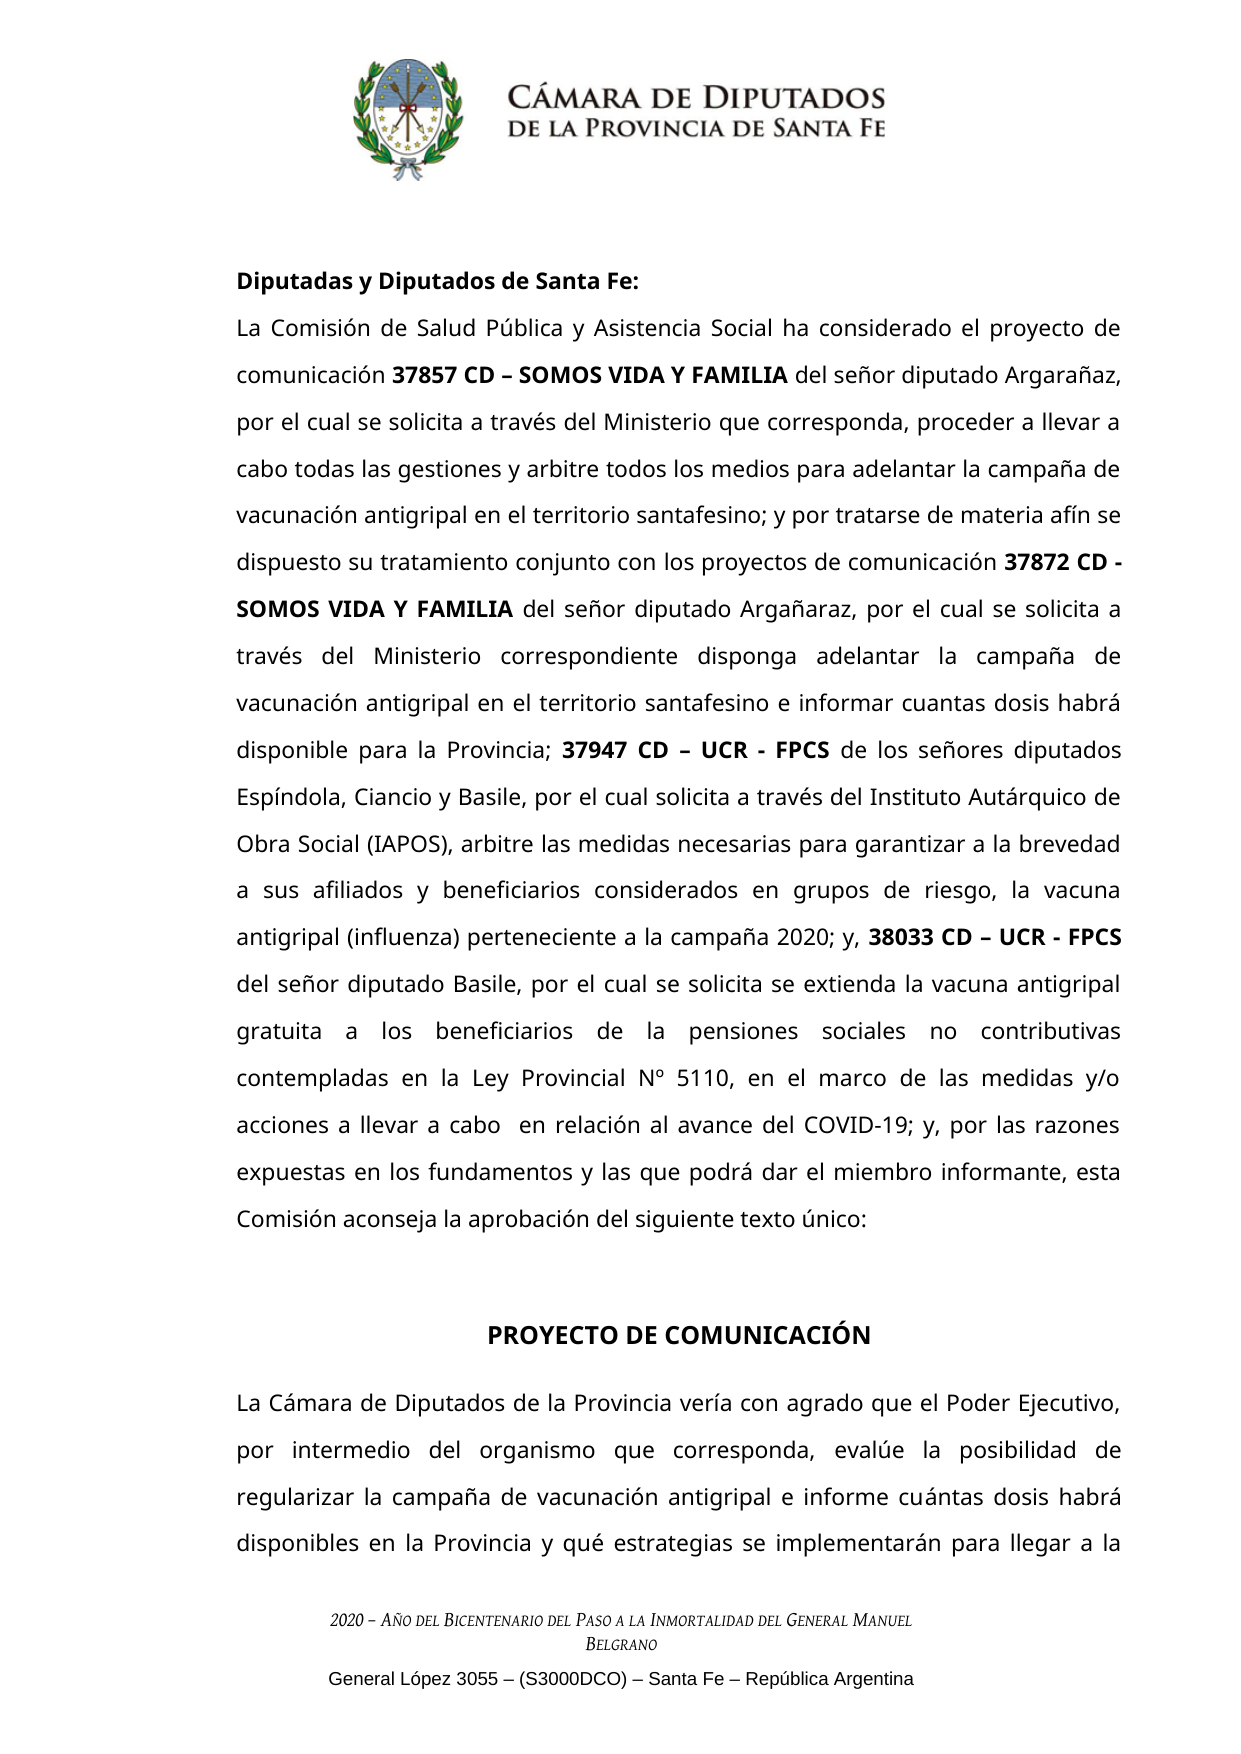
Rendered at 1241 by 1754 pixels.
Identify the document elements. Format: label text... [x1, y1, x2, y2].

text PROYECTO DE COMUNICACIÓN [236, 1318, 1122, 1352]
text La Comisión de Salud Pública y Asistencia Social ha considerado el proyecto de comunicación 37857 CD – SOMOS VIDA Y FAMILIA del señor diputado Argarañaz, por el cual se solicita a través del Ministerio que corresponda, proceder a llevar a cabo todas las gestiones y arbitre todos los medios para adelantar la campaña de vacunación antigripal en el territorio santafesino; y por tratarse de materia afín se dispuesto su tratamiento conjunto con los proyectos de comunicación 37872 CD - SOMOS VIDA Y FAMILIA del señor diputado Argañaraz, por el cual se solicita a través del Ministerio correspondiente disponga adelantar la campaña de vacunación antigripal en el territorio santafesino e informar cuantas dosis habrá disponible para la Provincia; 37947 CD – UCR - FPCS de los señores diputados Espíndola, Ciancio y Basile, por el cual solicita a través del Instituto Autárquico de Obra Social (IAPOS), arbitre las medidas necesarias para garantizar a la brevedad a sus afiliados y beneficiarios considerados en grupos de riesgo, la vacuna antigripal (influenza) perteneciente a la campaña 2020; y, 38033 CD – UCR - FPCS del señor diputado Basile, por el cual se solicita se extienda la vacuna antigripal gratuita a los beneficiarios de la pensiones sociales no contributivas contempladas en la Ley Provincial Nº 5110, en el marco de las medidas y/o acciones a llevar a cabo en relación al avance del COVID-19; y, por las razones expuestas en los fundamentos y las que podrá dar el miembro informante, esta Comisión aconseja la aprobación del siguiente texto único: [236, 312, 1122, 1234]
text Diputadas y Diputados de Santa Fe: [236, 265, 1122, 296]
text La Cámara de Diputados de la Provincia vería con agrado que el Poder Ejecutivo, por intermedio del organismo que corresponda, evalúe la posibilidad de regularizar la campaña de vacunación antigripal e informe cuántas dosis habrá disponibles en la Provincia y qué estrategias se implementarán para llegar a la [236, 1387, 1122, 1558]
